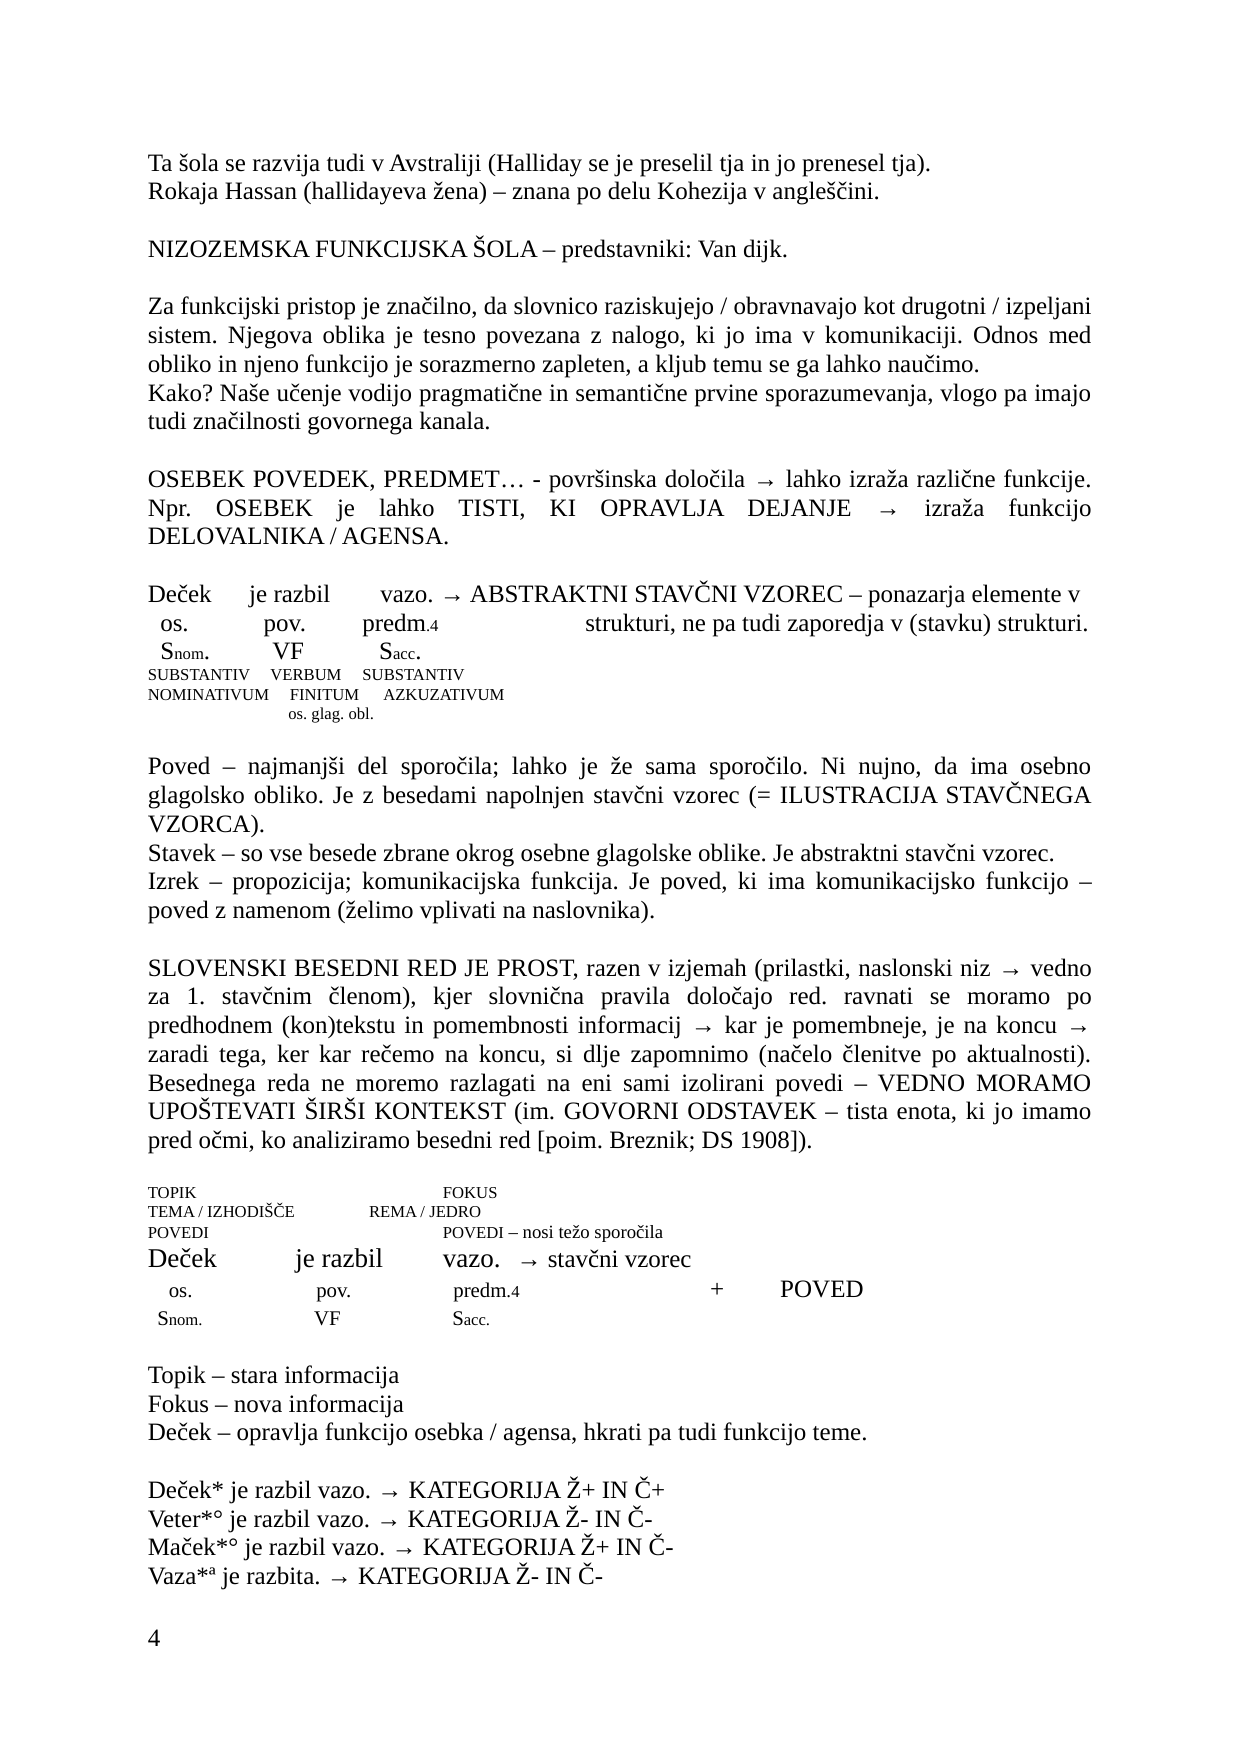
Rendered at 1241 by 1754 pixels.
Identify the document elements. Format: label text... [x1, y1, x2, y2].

text os. glag. obl. [148, 703, 1093, 723]
text os. pov. predm.4 + POVED [148, 1274, 1093, 1302]
text Za funkcijski pristop je značilno, da slovnico raziskujejo / obravnavajo kot drugotni / izpeljani sistem. Njegova oblika je tesno povezana z nalogo, ki jo ima v komunikaciji. Odnos med obliko in njeno funkcijo je sorazmerno zapleten, a kljub temu se ga lahko naučimo. [148, 291, 1093, 378]
text Deček je razbil vazo. → ABSTRAKTNI STAVČNI VZOREC – ponazarja elemente v [148, 579, 1093, 608]
text Stavek – so vse besede zbrane okrog osebne glagolske oblike. Je abstraktni stavčni vzorec. [148, 838, 1093, 866]
text TOPIK FOKUS [148, 1183, 1093, 1202]
text Ta šola se razvija tudi v Avstraliji (Halliday se je preselil tja in jo prenesel tja). [148, 148, 1093, 176]
text os. pov. predm.4 strukturi, ne pa tudi zaporedja v (stavku) strukturi. [148, 608, 1093, 636]
text Deček – opravlja funkcijo osebka / agensa, hkrati pa tudi funkcijo teme. [148, 1417, 1093, 1446]
text Snom. VF Sacc. [148, 1302, 1093, 1331]
text Kako? Naše učenje vodijo pragmatične in semantične prvine sporazumevanja, vlogo pa imajo tudi značilnosti govornega kanala. [148, 378, 1093, 435]
text Poved – najmanjši del sporočila; lahko je že sama sporočilo. Ni nujno, da ima osebno glagolsko obliko. Je z besedami napolnjen stavčni vzorec (= ILUSTRACIJA STAVČNEGA VZORCA). [148, 751, 1093, 838]
text NIZOZEMSKA FUNKCIJSKA ŠOLA – predstavniki: Van dijk. [148, 234, 1093, 263]
text Veter*° je razbil vazo. → KATEGORIJA Ž- IN Č- [148, 1504, 1093, 1532]
text Rokaja Hassan (hallidayeva žena) – znana po delu Kohezija v angleščini. [148, 176, 1093, 205]
text NOMINATIVUM FINITUM AZKUZATIVUM [148, 684, 1093, 703]
text Izrek – propozicija; komunikacijska funkcija. Je poved, ki ima komunikacijsko funkcijo – poved z namenom (želimo vplivati na naslovnika). [148, 866, 1093, 924]
text Fokus – nova informacija [148, 1389, 1093, 1417]
text SLOVENSKI BESEDNI RED JE PROST, razen v izjemah (prilastki, naslonski niz → vedno za 1. stavčnim členom), kjer slovnična pravila določajo red. ravnati se moramo po predhodnem (kon)tekstu in pomembnosti informacij → kar je pomembneje, je na koncu → zaradi tega, ker kar rečemo na koncu, si dlje zapomnimo (načelo členitve po aktualnosti). Besednega reda ne moremo razlagati na eni sami izolirani povedi – VEDNO MORAMO UPOŠTEVATI ŠIRŠI KONTEKST (im. GOVORNI ODSTAVEK – tista enota, ki jo imamo pred očmi, ko analiziramo besedni red [poim. Breznik; DS 1908]). [148, 953, 1093, 1154]
text TEMA / IZHODIŠČE REMA / JEDRO [148, 1202, 1093, 1221]
text SUBSTANTIV VERBUM SUBSTANTIV [148, 665, 1093, 684]
text Deček* je razbil vazo. → KATEGORIJA Ž+ IN Č+ [148, 1475, 1093, 1504]
text OSEBEK POVEDEK, PREDMET… - površinska določila → lahko izraža različne funkcije. Npr. OSEBEK je lahko TISTI, KI OPRAVLJA DEJANJE → izraža funkcijo DELOVALNIKA / AGENSA. [148, 464, 1093, 550]
text Snom. VF Sacc. [148, 636, 1093, 665]
text POVEDI POVEDI – nosi težo sporočila [148, 1221, 1093, 1242]
text Deček je razbil vazo. → stavčni vzorec [148, 1242, 1093, 1274]
text Vaza*ª je razbita. → KATEGORIJA Ž- IN Č- [148, 1561, 1093, 1590]
text Maček*° je razbil vazo. → KATEGORIJA Ž+ IN Č- [148, 1532, 1093, 1561]
text Topik – stara informacija [148, 1360, 1093, 1389]
